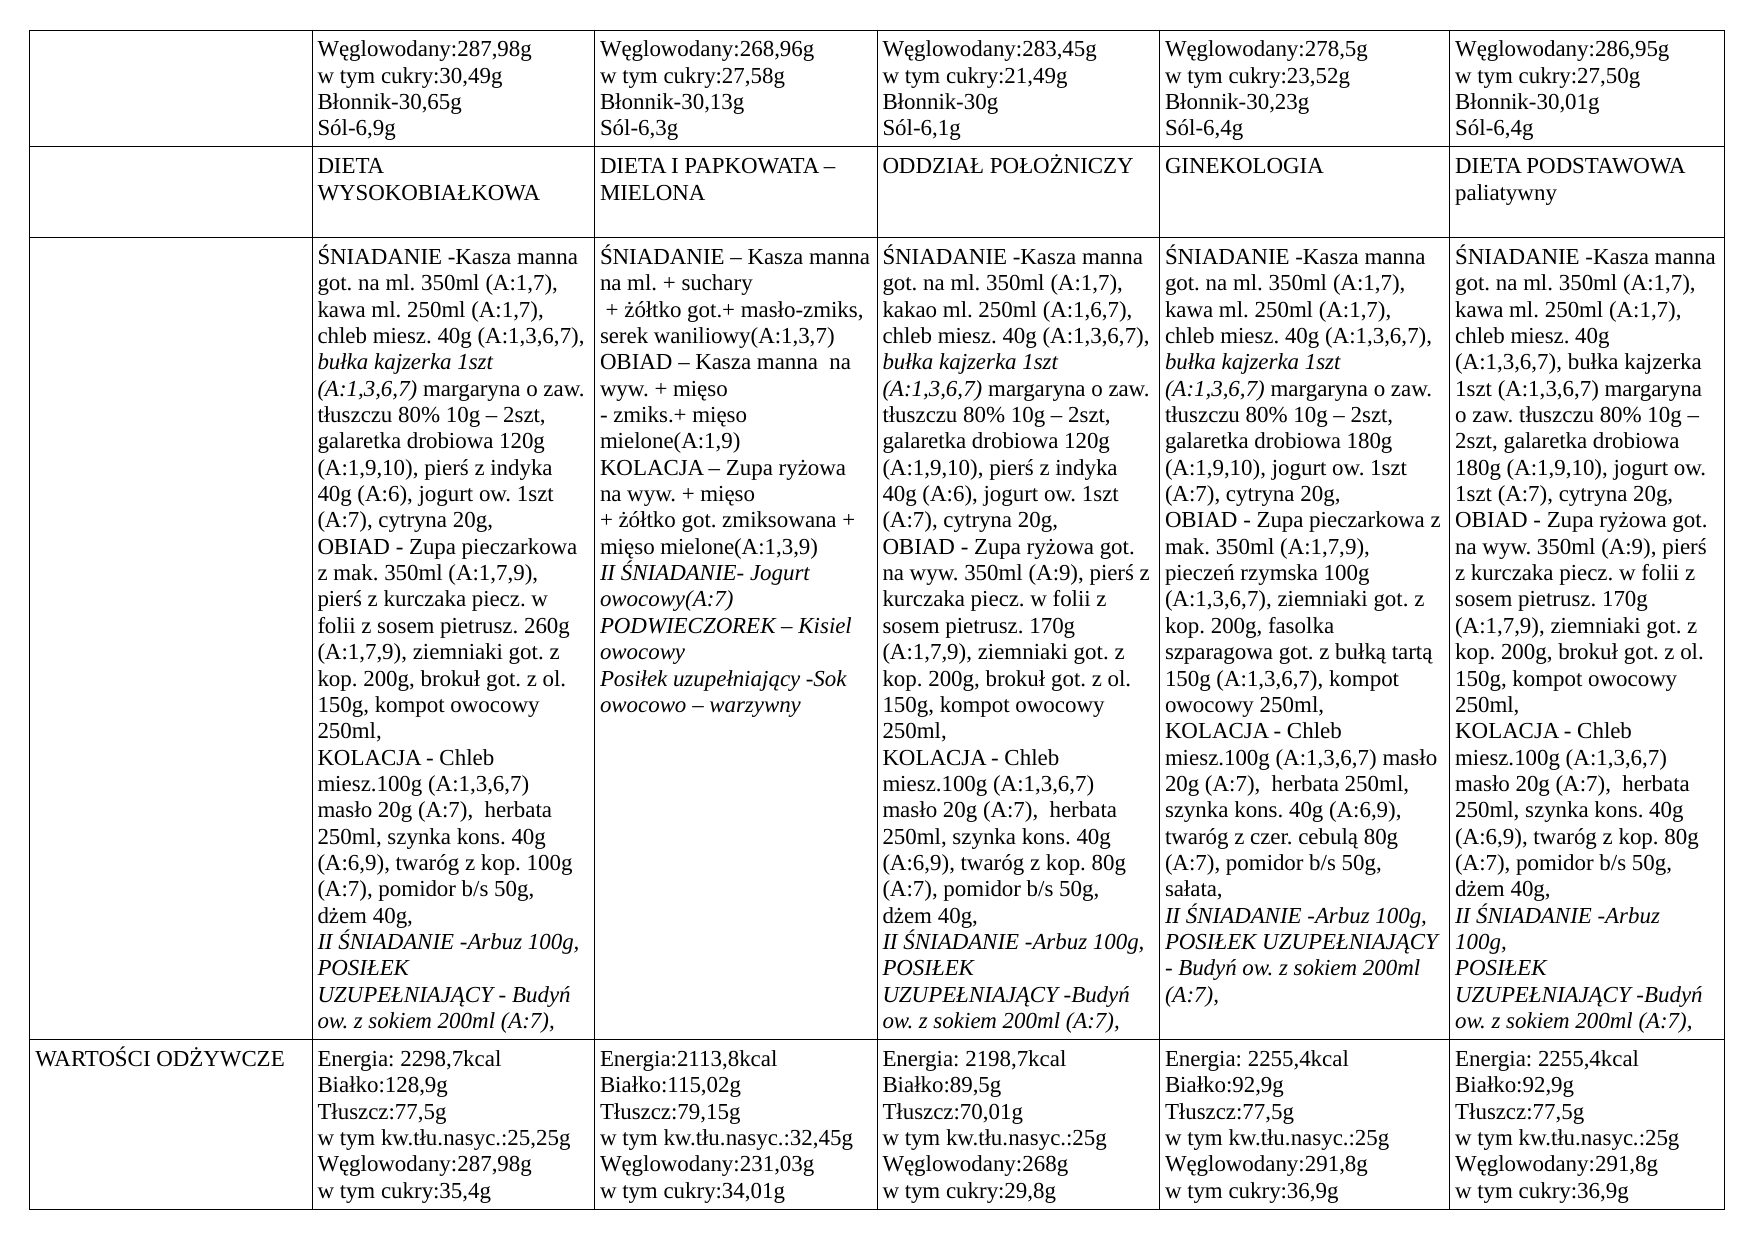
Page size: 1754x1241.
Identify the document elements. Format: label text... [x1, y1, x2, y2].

table_cell ŚNIADANIE -Kasza manna got. na ml. 350ml (A:1,7), kakao ml. 250ml (A:1,6,7), chleb miesz. 40g (A:1,3,6,7), bułka kajzerka 1szt (A:1,3,6,7) margaryna o zaw. tłuszczu 80% 10g – 2szt, galaretka drobiowa 120g (A:1,9,10), pierś z indyka 40g (A:6), jogurt ow. 1szt (A:7), cytryna 20g, OBIAD - Zupa ryżowa got. na wyw. 350ml (A:9), pierś z kurczaka piecz. w folii z sosem pietrusz. 170g (A:1,7,9), ziemniaki got. z kop. 200g, brokuł got. z ol. 150g, kompot owocowy 250ml, KOLACJA - Chleb miesz.100g (A:1,3,6,7) masło 20g (A:7), herbata 250ml, szynka kons. 40g (A:6,9), twaróg z kop. 80g (A:7), pomidor b/s 50g, dżem 40g, II ŚNIADANIE -Arbuz 100g, POSIŁEK UZUPEŁNIAJĄCY -Budyń ow. z sokiem 200ml (A:7), [878, 238, 1159, 1039]
table_cell DIETA PODSTAWOWA paliatywny [1450, 147, 1724, 237]
table_cell Węglowodany:286,95g w tym cukry:27,50g Błonnik-30,01g Sól-6,4g [1450, 31, 1724, 146]
table_cell Energia:2113,8kcal Białko:115,02g Tłuszcz:79,15g w tym kw.tłu.nasyc.:32,45g Węglowodany:231,03g w tym cukry:34,01g [595, 1040, 877, 1209]
table_cell ŚNIADANIE -Kasza manna got. na ml. 350ml (A:1,7), kawa ml. 250ml (A:1,7), chleb miesz. 40g (A:1,3,6,7), bułka kajzerka 1szt (A:1,3,6,7) margaryna o zaw. tłuszczu 80% 10g – 2szt, galaretka drobiowa 120g (A:1,9,10), pierś z indyka 40g (A:6), jogurt ow. 1szt (A:7), cytryna 20g, OBIAD - Zupa pieczarkowa z mak. 350ml (A:1,7,9), pierś z kurczaka piecz. w folii z sosem pietrusz. 260g (A:1,7,9), ziemniaki got. z kop. 200g, brokuł got. z ol. 150g, kompot owocowy 250ml, KOLACJA - Chleb miesz.100g (A:1,3,6,7) masło 20g (A:7), herbata 250ml, szynka kons. 40g (A:6,9), twaróg z kop. 100g (A:7), pomidor b/s 50g, dżem 40g, II ŚNIADANIE -Arbuz 100g, POSIŁEK UZUPEŁNIAJĄCY - Budyń ow. z sokiem 200ml (A:7), [313, 238, 594, 1039]
table_cell ŚNIADANIE -Kasza manna got. na ml. 350ml (A:1,7), kawa ml. 250ml (A:1,7), chleb miesz. 40g (A:1,3,6,7), bułka kajzerka 1szt (A:1,3,6,7) margaryna o zaw. tłuszczu 80% 10g – 2szt, galaretka drobiowa 180g (A:1,9,10), jogurt ow. 1szt (A:7), cytryna 20g, OBIAD - Zupa ryżowa got. na wyw. 350ml (A:9), pierś z kurczaka piecz. w folii z sosem pietrusz. 170g (A:1,7,9), ziemniaki got. z kop. 200g, brokuł got. z ol. 150g, kompot owocowy 250ml, KOLACJA - Chleb miesz.100g (A:1,3,6,7) masło 20g (A:7), herbata 250ml, szynka kons. 40g (A:6,9), twaróg z kop. 80g (A:7), pomidor b/s 50g, dżem 40g, II ŚNIADANIE -Arbuz 100g, POSIŁEK UZUPEŁNIAJĄCY -Budyń ow. z sokiem 200ml (A:7), [1450, 238, 1724, 1039]
table_cell Węglowodany:283,45g w tym cukry:21,49g Błonnik-30g Sól-6,1g [878, 31, 1159, 146]
table_cell ŚNIADANIE – Kasza manna na ml. + suchary + żółtko got.+ masło-zmiks, serek waniliowy(A:1,3,7) OBIAD – Kasza manna na wyw. + mięso - zmiks.+ mięso mielone(A:1,9) KOLACJA – Zupa ryżowa na wyw. + mięso + żółtko got. zmiksowana + mięso mielone(A:1,3,9) II ŚNIADANIE- Jogurt owocowy(A:7) PODWIECZOREK – Kisiel owocowy Posiłek uzupełniający -Sok owocowo – warzywny [595, 238, 877, 1039]
table_cell GINEKOLOGIA [1160, 147, 1449, 237]
table_cell ŚNIADANIE -Kasza manna got. na ml. 350ml (A:1,7), kawa ml. 250ml (A:1,7), chleb miesz. 40g (A:1,3,6,7), bułka kajzerka 1szt (A:1,3,6,7) margaryna o zaw. tłuszczu 80% 10g – 2szt, galaretka drobiowa 180g (A:1,9,10), jogurt ow. 1szt (A:7), cytryna 20g, OBIAD - Zupa pieczarkowa z mak. 350ml (A:1,7,9), pieczeń rzymska 100g (A:1,3,6,7), ziemniaki got. z kop. 200g, fasolka szparagowa got. z bułką tartą 150g (A:1,3,6,7), kompot owocowy 250ml, KOLACJA - Chleb miesz.100g (A:1,3,6,7) masło 20g (A:7), herbata 250ml, szynka kons. 40g (A:6,9), twaróg z czer. cebulą 80g (A:7), pomidor b/s 50g, sałata, II ŚNIADANIE -Arbuz 100g, POSIŁEK UZUPEŁNIAJĄCY - Budyń ow. z sokiem 200ml (A:7), [1160, 238, 1449, 1039]
table_cell ODDZIAŁ POŁOŻNICZY [878, 147, 1159, 237]
table_cell Energia: 2255,4kcal Białko:92,9g Tłuszcz:77,5g w tym kw.tłu.nasyc.:25g Węglowodany:291,8g w tym cukry:36,9g [1450, 1040, 1724, 1209]
table_cell Energia: 2198,7kcal Białko:89,5g Tłuszcz:70,01g w tym kw.tłu.nasyc.:25g Węglowodany:268g w tym cukry:29,8g [878, 1040, 1159, 1209]
table_cell Węglowodany:268,96g w tym cukry:27,58g Błonnik-30,13g Sól-6,3g [595, 31, 877, 146]
table_cell [30, 147, 312, 237]
table_cell Węglowodany:287,98g w tym cukry:30,49g Błonnik-30,65g Sól-6,9g [313, 31, 594, 146]
table_cell WARTOŚCI ODŻYWCZE [30, 1040, 312, 1209]
table_cell [30, 31, 312, 146]
table_cell [30, 238, 312, 1039]
table_cell DIETA I PAPKOWATA – MIELONA [595, 147, 877, 237]
table_cell Węglowodany:278,5g w tym cukry:23,52g Błonnik-30,23g Sól-6,4g [1160, 31, 1449, 146]
table_cell Energia: 2255,4kcal Białko:92,9g Tłuszcz:77,5g w tym kw.tłu.nasyc.:25g Węglowodany:291,8g w tym cukry:36,9g [1160, 1040, 1449, 1209]
table_cell DIETA WYSOKOBIAŁKOWA [313, 147, 594, 237]
table_cell Energia: 2298,7kcal Białko:128,9g Tłuszcz:77,5g w tym kw.tłu.nasyc.:25,25g Węglowodany:287,98g w tym cukry:35,4g [313, 1040, 594, 1209]
